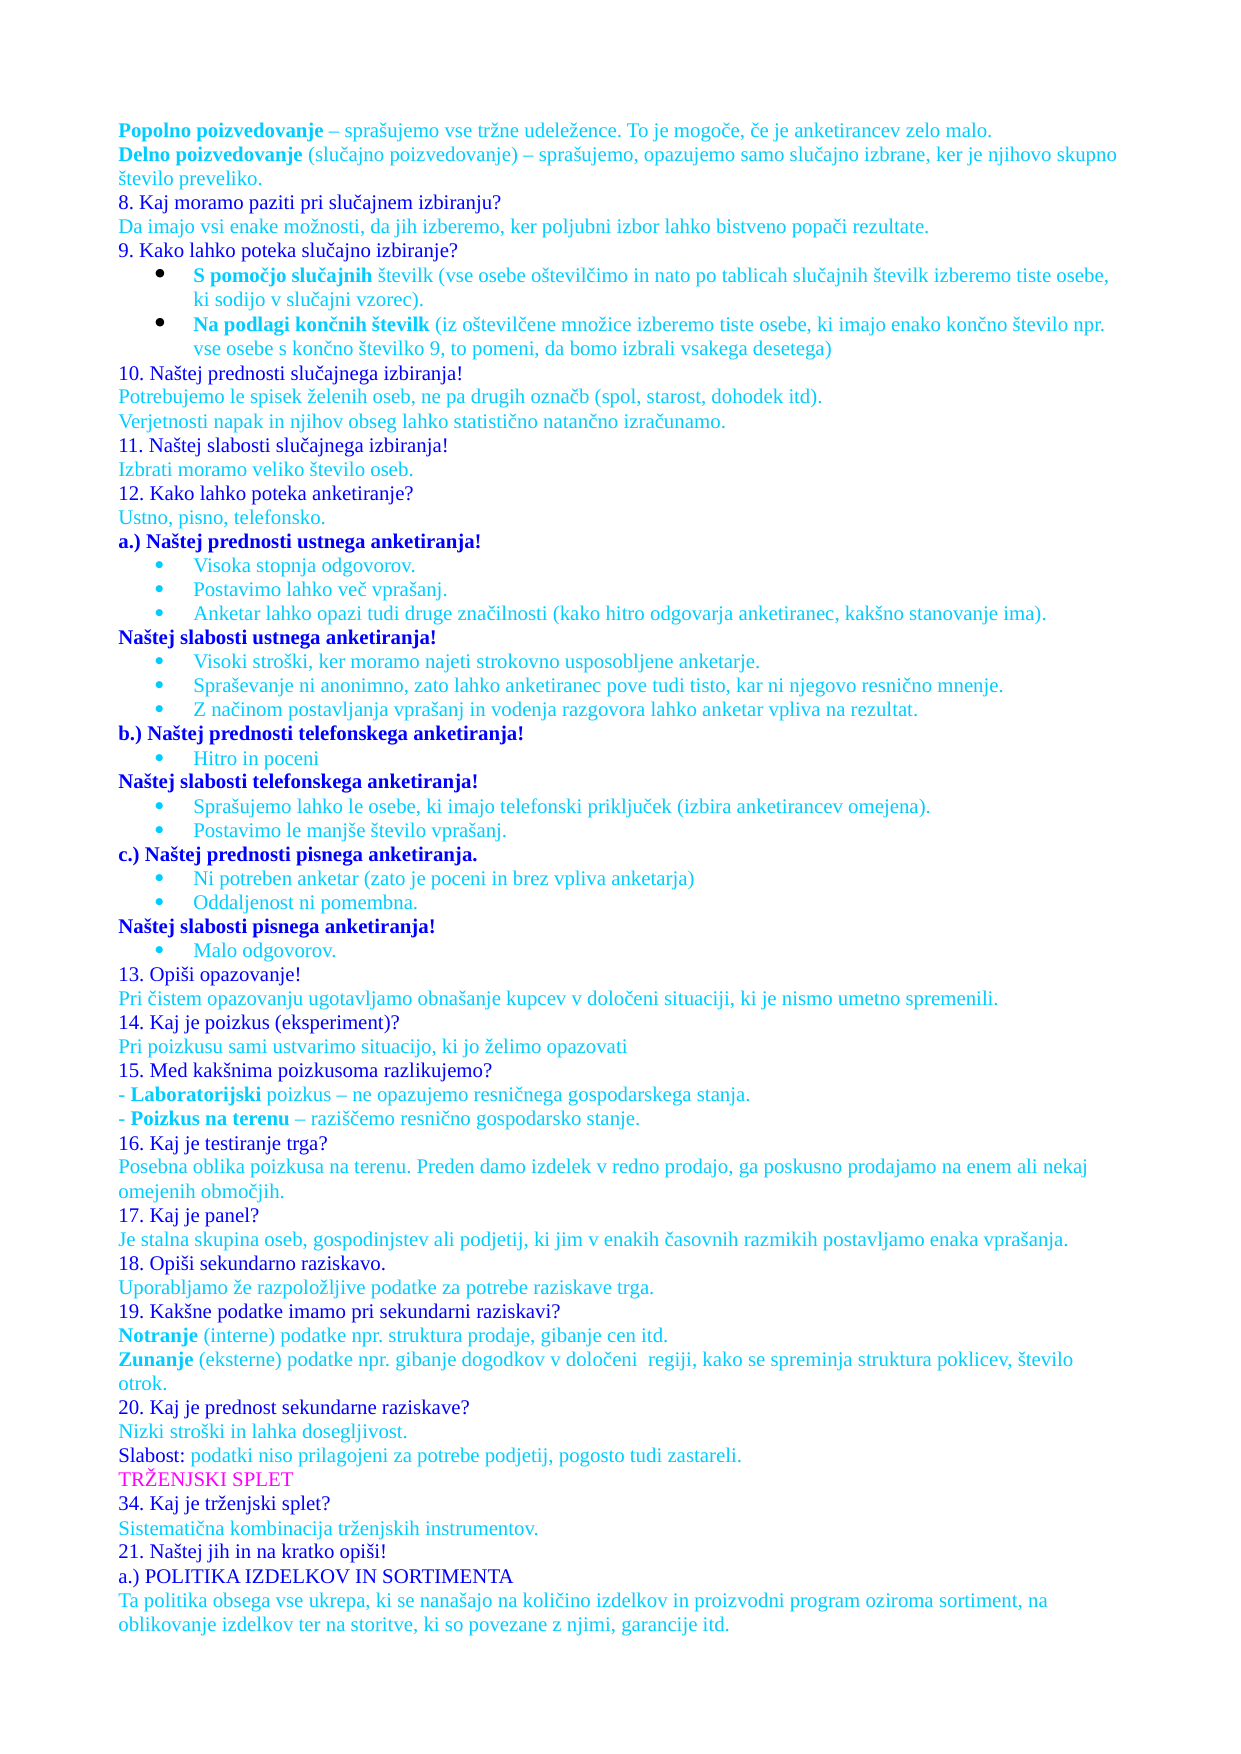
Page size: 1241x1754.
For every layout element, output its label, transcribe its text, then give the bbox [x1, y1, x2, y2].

text Naštej slabosti pisnega anketiranja! [118, 914, 1122, 938]
text Ustno, pisno, telefonsko. [118, 505, 1122, 529]
list Oddaljenost ni pomembna. [156, 890, 1122, 914]
list Visoki stroški, ker moramo najeti strokovno usposobljene anketarje. [156, 649, 1122, 673]
text 16. Kaj je testiranje trga? [118, 1130, 1122, 1154]
list Spraševanje ni anonimno, zato lahko anketiranec pove tudi tisto, kar ni njegovo resnično mnenje. [156, 673, 1122, 697]
text Sistematična kombinacija trženjskih instrumentov. [118, 1515, 1122, 1539]
text 18. Opiši sekundarno raziskavo. [118, 1251, 1122, 1275]
list Malo odgovorov. [156, 938, 1122, 962]
text 34. Kaj je trženjski splet? [118, 1491, 1122, 1515]
text Izbrati moramo veliko število oseb. [118, 457, 1122, 481]
text Popolno poizvedovanje – sprašujemo vse tržne udeležence. To je mogoče, če je anketirancev zelo malo. [118, 118, 1122, 142]
text 11. Naštej slabosti slučajnega izbiranja! [118, 433, 1122, 457]
text Ta politika obsega vse ukrepa, ki se nanašajo na količino izdelkov in proizvodni program oziroma sortiment, na oblikovanje izdelkov ter na storitve, ki so povezane z njimi, garancije itd. [118, 1588, 1122, 1636]
text 15. Med kakšnima poizkusoma razlikujemo? [118, 1058, 1122, 1082]
text Posebna oblika poizkusa na terenu. Preden damo izdelek v redno prodajo, ga poskusno prodajamo na enem ali nekaj omejenih območjih. [118, 1154, 1122, 1203]
text Delno poizvedovanje (slučajno poizvedovanje) – sprašujemo, opazujemo samo slučajno izbrane, ker je njihovo skupno število preveliko. [118, 142, 1122, 190]
list Hitro in poceni [156, 745, 1122, 769]
text Pri čistem opazovanju ugotavljamo obnašanje kupcev v določeni situaciji, ki je nismo umetno spremenili. [118, 986, 1122, 1010]
list Visoka stopnja odgovorov. [156, 553, 1122, 577]
text 21. Naštej jih in na kratko opiši! [118, 1539, 1122, 1563]
text Verjetnosti napak in njihov obseg lahko statistično natančno izračunamo. [118, 408, 1122, 433]
text 10. Naštej prednosti slučajnega izbiranja! [118, 360, 1122, 384]
text - Poizkus na terenu – raziščemo resnično gospodarsko stanje. [118, 1106, 1122, 1130]
list Sprašujemo lahko le osebe, ki imajo telefonski priključek (izbira anketirancev omejena). [156, 793, 1122, 818]
text Notranje (interne) podatke npr. struktura prodaje, gibanje cen itd. [118, 1323, 1122, 1347]
text 14. Kaj je poizkus (eksperiment)? [118, 1010, 1122, 1034]
list S pomočjo slučajnih številk (vse osebe oštevilčimo in nato po tablicah slučajnih številk izberemo tiste osebe, ki sodijo v slučajni vzorec). [156, 262, 1122, 311]
text 19. Kakšne podatke imamo pri sekundarni raziskavi? [118, 1299, 1122, 1323]
text Uporabljamo že razpoložljive podatke za potrebe raziskave trga. [118, 1275, 1122, 1299]
text Pri poizkusu sami ustvarimo situacijo, ki jo želimo opazovati [118, 1034, 1122, 1058]
text 17. Kaj je panel? [118, 1203, 1122, 1227]
list Postavimo le manjše število vprašanj. [156, 818, 1122, 842]
list Na podlagi končnih številk (iz oštevilčene množice izberemo tiste osebe, ki imajo enako končno število npr. vse osebe s končno številko 9, to pomeni, da bomo izbrali vsakega desetega) [156, 311, 1122, 360]
text a.) POLITIKA IZDELKOV IN SORTIMENTA [118, 1563, 1122, 1588]
text Zunanje (eksterne) podatke npr. gibanje dogodkov v določeni regiji, kako se spreminja struktura poklicev, število otrok. [118, 1347, 1122, 1395]
text 8. Kaj moramo paziti pri slučajnem izbiranju? [118, 190, 1122, 214]
text Je stalna skupina oseb, gospodinjstev ali podjetij, ki jim v enakih časovnih razmikih postavljamo enaka vprašanja. [118, 1227, 1122, 1251]
text Potrebujemo le spisek želenih oseb, ne pa drugih označb (spol, starost, dohodek itd). [118, 384, 1122, 408]
text - Laboratorijski poizkus – ne opazujemo resničnega gospodarskega stanja. [118, 1082, 1122, 1106]
list Z načinom postavljanja vprašanj in vodenja razgovora lahko anketar vpliva na rezultat. [156, 697, 1122, 721]
text TRŽENJSKI SPLET [118, 1467, 1122, 1491]
text c.) Naštej prednosti pisnega anketiranja. [118, 842, 1122, 866]
text 12. Kako lahko poteka anketiranje? [118, 481, 1122, 505]
text Slabost: podatki niso prilagojeni za potrebe podjetij, pogosto tudi zastareli. [118, 1443, 1122, 1467]
text 20. Kaj je prednost sekundarne raziskave? [118, 1395, 1122, 1419]
text b.) Naštej prednosti telefonskega anketiranja! [118, 721, 1122, 745]
text Da imajo vsi enake možnosti, da jih izberemo, ker poljubni izbor lahko bistveno popači rezultate. [118, 214, 1122, 238]
text 13. Opiši opazovanje! [118, 962, 1122, 986]
text a.) Naštej prednosti ustnega anketiranja! [118, 529, 1122, 553]
list Postavimo lahko več vprašanj. [156, 577, 1122, 601]
list Anketar lahko opazi tudi druge značilnosti (kako hitro odgovarja anketiranec, kakšno stanovanje ima). [156, 601, 1122, 625]
text Naštej slabosti ustnega anketiranja! [118, 625, 1122, 649]
text Naštej slabosti telefonskega anketiranja! [118, 769, 1122, 793]
text 9. Kako lahko poteka slučajno izbiranje? [118, 238, 1122, 262]
list Ni potreben anketar (zato je poceni in brez vpliva anketarja) [156, 866, 1122, 890]
text Nizki stroški in lahka dosegljivost. [118, 1419, 1122, 1443]
